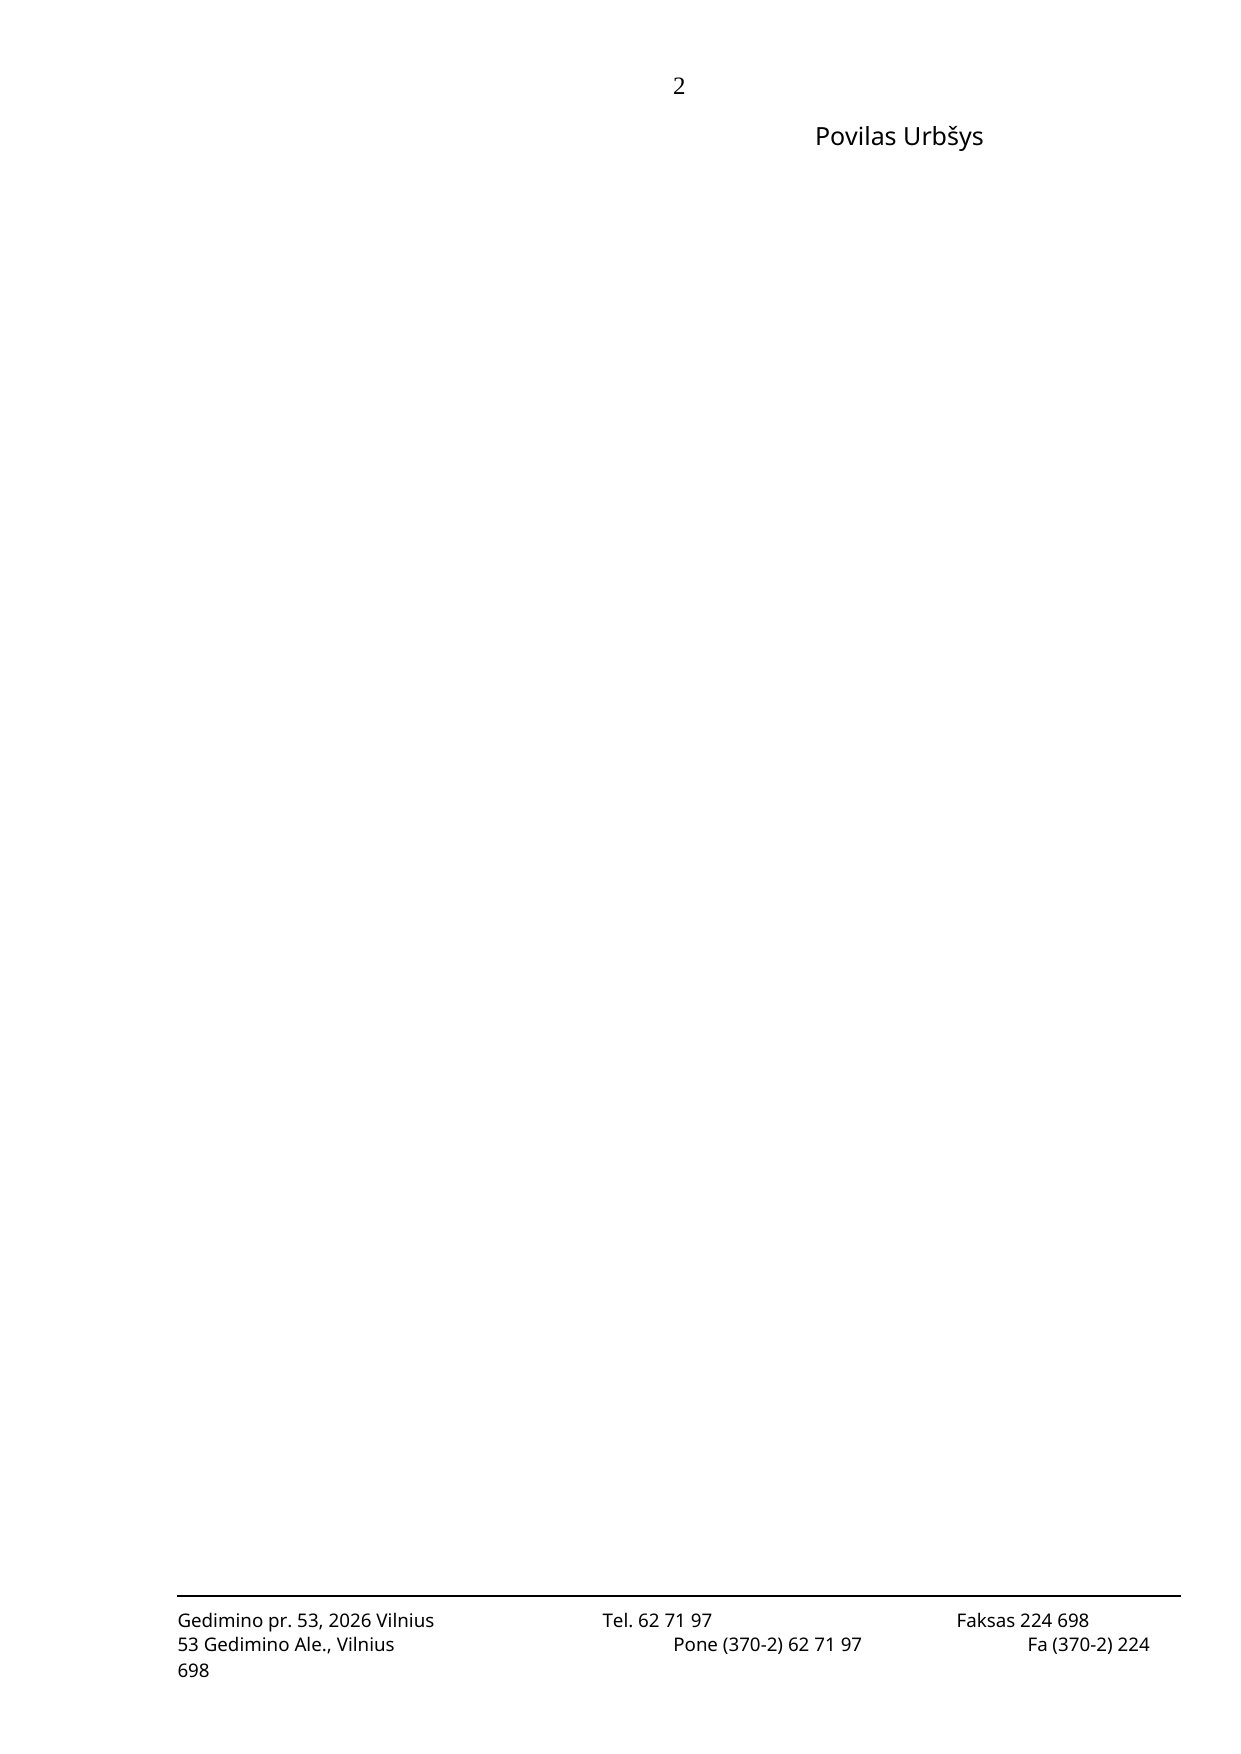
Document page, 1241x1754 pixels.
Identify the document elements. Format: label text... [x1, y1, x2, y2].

text Povilas Urbšys [177, 118, 1181, 152]
